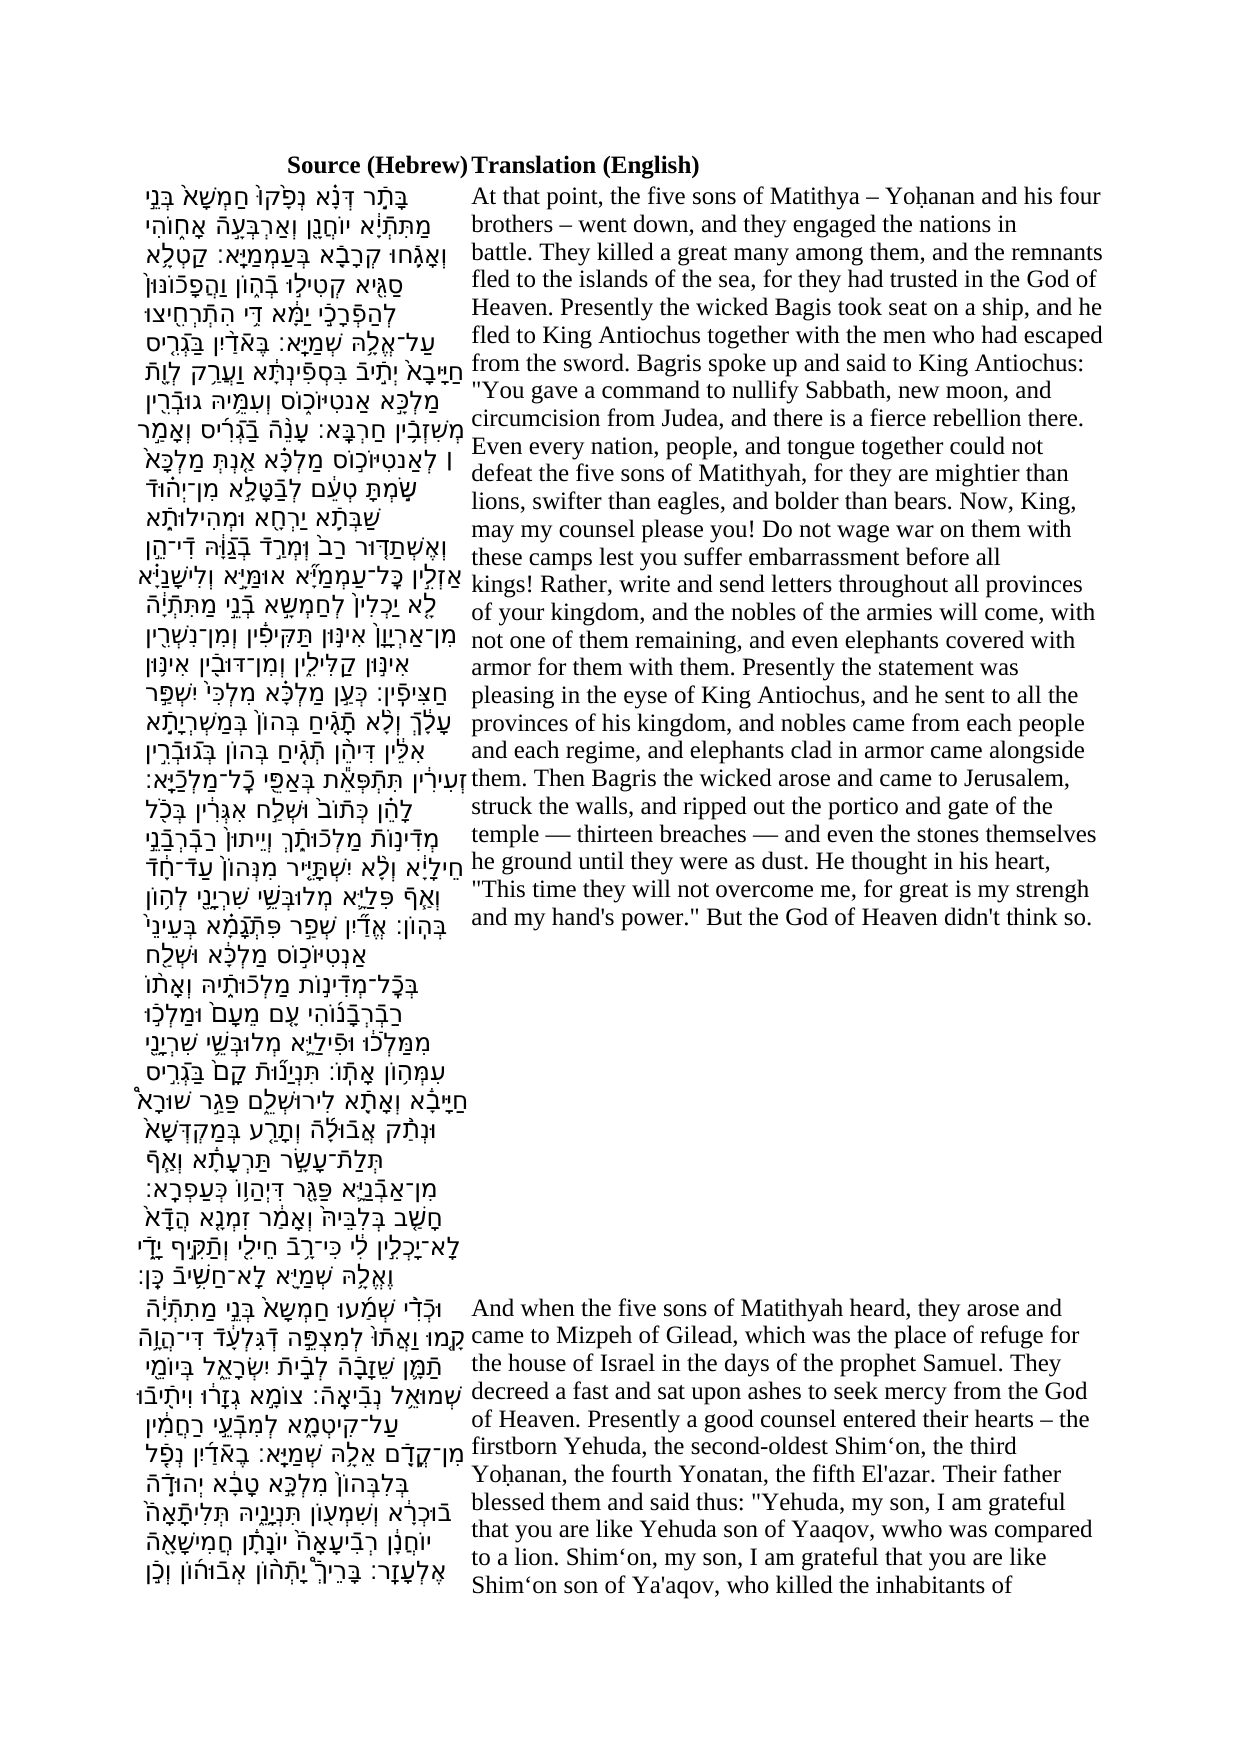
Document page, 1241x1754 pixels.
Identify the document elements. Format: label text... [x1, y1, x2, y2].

table_header Source (Hebrew) [135, 150, 469, 181]
table_cell And when the five sons of Matithyah heard, they arose and came to Mizpeh of Gilead, which was the place of refuge for the house of Israel in the days of the prophet Samuel. They decreed a fast and sat upon ashes to seek mercy from the God of Heaven. Presently a good counsel entered their hearts – the firstborn Yehuda, the second-oldest Shim‘on, the third Yoḥanan, the fourth Yonatan, the fifth El'azar. Their father blessed them and said thus: "Yehuda, my son, I am grateful that you are like Yehuda son of Yaaqov, wwho was compared to a lion. Shim‘on, my son, I am grateful that you are like Shim‘on son of Ya'aqov, who killed the inhabitants of [470, 1292, 1105, 1600]
table_cell וּכְֿדִֿ֨י שְׁמַ֜עוּ חַמְשָא֙ בְּנֵ֣י מַתִתְֿיָ֔הֿ קָ֤מוּ וַאֲתֿוּ֙ לְמִצְפֵּ֣ה דְֿגִּלְעָ֔דֿ דִּי־הֲוָ֥הֿ תַֿמָּ֛ן שֵׁזָבָֿ֖הֿ לְבֵֿ֣יתֿ יִשְׂרָאֵ֑ל בְּיוֹמֵ֖י שְׁמוּאֵ֥ל נְבִֿיאָֽהֿ׃ צוֹמָ֣א גְזָר֔וּ וִיתִֿ֖יבֿוּ עַל־קִיטְמָ֑א לְמִבְֿעֵ֣י רַחֲמִ֔ין מִן־קֳדָֿ֖ם אֵלָ֥הּ שְׁמַיָּֽא׃ בֶאֿדַ֜יִן נְפַֿ֤ל בְּלִבְּהוֹן֙ מִלְכָּ֣א טָבָ֔א יְהוּדָֿ֣הֿ בֿוּכְרָ֔א וְשִׁמְע֖וֹן תִּנְיָנֵ֑יהּ תְּלִיתָֿאָהֿ֙ יוֹחֲנָ֔ן רְבִֿיעָאָהֿ֙ יוֹנָתָֿ֔ן חֲמִישָׁאָ֖הֿ אֶלְעָזָֽר׃ בָּרֵיךְֿ֩ יָתְֿה֨וֺן אְבֿוּה֜וֺן וְכֵֿ֣ן [135, 1292, 469, 1600]
table_header Translation (English) [470, 150, 1105, 181]
table_cell בָּתָֿ֣ר דְּנָ֗א נְפָ֙קוּ֙ חַמְשָׁא֙ בְּנֵ֣י מַתִּתְֿיָ֔א יוֹחֲנָ֖ן וְאַרְבְּעָ֣הֿ אָח֑וֹהִי וְאָגָֿ֥חוּ קְרָבָֿ֖א בְּעַמְמַיָּֽא׃ קַטְלָ֥א סַגִּ֖יא קְטִיל֣וּ בְֿה֑וֹן וַהֲפָכֿוֹנּוּן֙ לְהַפְֿרָכֵֿ֣י יַמָּ֔א דִּ֥י הִתְֿרְחִ֖יצוּ עַל־אֱלָ֥הּ שְׁמַיָּֽא׃ בֶּאֿדַ֨יִן בַּגְֿרִ֤יס חַיָּיבָא֙ יְתֵֿ֣יבֿ בִּסְפִֿינְתָּ֔א וַעֲרַ֥ק לְוָ֖תֿ מַלְכָּ֣א אַנטִיּוֹכ֑וֹס וְעִמֵּ֥יהּ גוּבְֿרִ֖ין מְשִׁזְבִֿ֥ין חַרְבָּֽא׃ עָנֵ֨הֿ בַֿגְֿרִ֜יס וְאָמַ֣ר ׀ לְאַנטִיּוֹכ֣וֹס מַלְכָּ֗א אַ֤נְתְּ מַלְכָּא֙ שַֹ֣מְתָּ טְעֵ֔ם לְבַֿטָּלָ֣א מִן־יְה֗וּדֿ שַׁבְּתָֿ֥א יַרְחָ֖א וּמְהִילוּתָֿ֑א וְאֶשְׁתַדּ֤וּר רַב֙ וְּמְרַ֣דֿ בְֿגַֿוָּ֔הּ דִֿי־הֵ֣ן אַזְלִ֣ין כׇּל־עַמְמַיָּ֞א אוּמַּיָּ֣א וְלִישָׁנַיָּ֗א לָ֤א יַכְלִין֙ לְחַמְשָ֣א בְֿנֵ֣י מַתִּתְֿיָ֔הֿ מִן־אַרְיָוָן֙ אִינּ֣וּן תַּקִּיפִֿ֔ין וְמִן־נִשְׁרִ֖ין אִינּ֣וּן קַלִּילִ֑ין וְמִן־דּוּבִֿ֖ין אִינּ֥וּן חַצִּיפִֽֿין׃ כְּעַ֣ן מַלְכָּ֗א מִלְכִּי֙ יִשְׁפַּ֣ר עָלָ֔ךְֿ וְלָ֨א תָֿגִֿ֤יחַ בְּהוֹן֙ בְּמַשְׁרְיָתָֿ֣א אִלֵּ֔ין דִּיהֵ֨ן תְֿגִֿ֤יחַ בְּהוֹן בְּגֿוּבְֿרִ֣ין זְעִירִ֔ין תִּתְֿפְּאֵ֕ת בְּאַפֵּ֖י כׇֿל־מַלְכַֿיָּֽא׃ לָהֵ֗ן כְּתֿוֹב֙ וּשְׁלַ֣ח אִגְּרִ֔ין בְּכֹֿ֖ל מְדִֿינ֣וֹתֿ מַלְכֿוּתָֿ֑ךְ וְיֵיתוּן֙ רַבְֿרְבַֿנֵ֣י חֵילָיָ֔א וְלָ֨א יִשְׁתָּיֵּ֤יר מִנְּהוֹן֙ עַדֿ־חָ֔דֿ וְאַ֧ףֿ פִּלַיָּ֛א מְלוּבְּשֵׁ֥י שִׁרְיָנֵ֖י לְה֥וֹן בְּהֽוֹן׃ אֱדַ֞יִן שְׁפַ֣ר פִּתְֿגָֿמָ֗א בְּעֵינֵי֙ אַנְטִיּוֹכ֣וֹס מַלְכָּ֔א וּשְׁלַ֖ח בְּכׇֿל־מְדִֿינ֣וֹת מַלְכֿוּתֵֿ֑יהּ וְאָת֨וֹ רַבְֿרְבָֿנ֜וֹהִי עָ֤ם מֵעָם֙ וּמַלְכֿ֣וּ מִמַּלְכֿ֔וּ וּפִֿילַיָּ֛א מְלוּבְּשֵׁ֥י שִׁרְיָנֵ֖י עִמְּה֥וֹן אָתֽֿוֹ׃ תִּנְיַנ֞וּתֿ קָם֙ בַּגְֿרִ֣יס חַיָּיבָֿ֔א וְאָתָֿ֖א לִירוּשְׁלֵ֑ם פַּגַ֣ר שׁוּרָא֩ וּנְתַֿ֨ק אֲבֿוּלָ֜הֿ וְתָרַ֤ע בְּמַקְדְּשָׁא֙ תְּלַתֿ־עָשָׂ֣ר תַּרְעָתָֿ֔א וְאַ֧ףֿ מִן־אַבְֿנַיָּ֛א פַּגָּ֖ר דִּיְהַו֥וֹ כְּעַפְרָֽא׃ חָשַׁ֤ב בְּלִבֵּיהּ֙ וְאָמַ֔ר זִמְנָ֤א הֲדָֿא֙ לָא־יָכְלִ֣ין לִ֔י כִּי־רָ֥בֿ חֵילִ֖י וְתַֿקִּ֣יף יָדִֿ֑י וֶאֱלָ֥הּ שְׁמַיָּ֖א לָא־חַשִׁ֥יבֿ כֵּֽן׃ [135, 181, 469, 1292]
table_cell At that point, the five sons of Matithya – Yoḥanan and his four brothers – went down, and they engaged the nations in battle. They killed a great many among them, and the remnants fled to the islands of the sea, for they had trusted in the God of Heaven. Presently the wicked Bagis took seat on a ship, and he fled to King Antiochus together with the men who had escaped from the sword. Bagris spoke up and said to King Antiochus: "You gave a command to nullify Sabbath, new moon, and circumcision from Judea, and there is a fierce rebellion there. Even every nation, people, and tongue together could not defeat the five sons of Matithyah, for they are mightier than lions, swifter than eagles, and bolder than bears. Now, King, may my counsel please you! Do not wage war on them with these camps lest you suffer embarrassment before all kings! Rather, write and send letters throughout all provinces of your kingdom, and the nobles of the armies will come, with not one of them remaining, and even elephants covered with armor for them with them. Presently the statement was pleasing in the eyse of King Antiochus, and he sent to all the provinces of his kingdom, and nobles came from each people and each regime, and elephants clad in armor came alongside them. Then Bagris the wicked arose and came to Jerusalem, struck the walls, and ripped out the portico and gate of the temple — thirteen breaches — and even the stones themselves he ground until they were as dust. He thought in his heart, "This time they will not overcome me, for great is my strengh and my hand's power." But the God of Heaven didn't think so. [470, 181, 1105, 1292]
